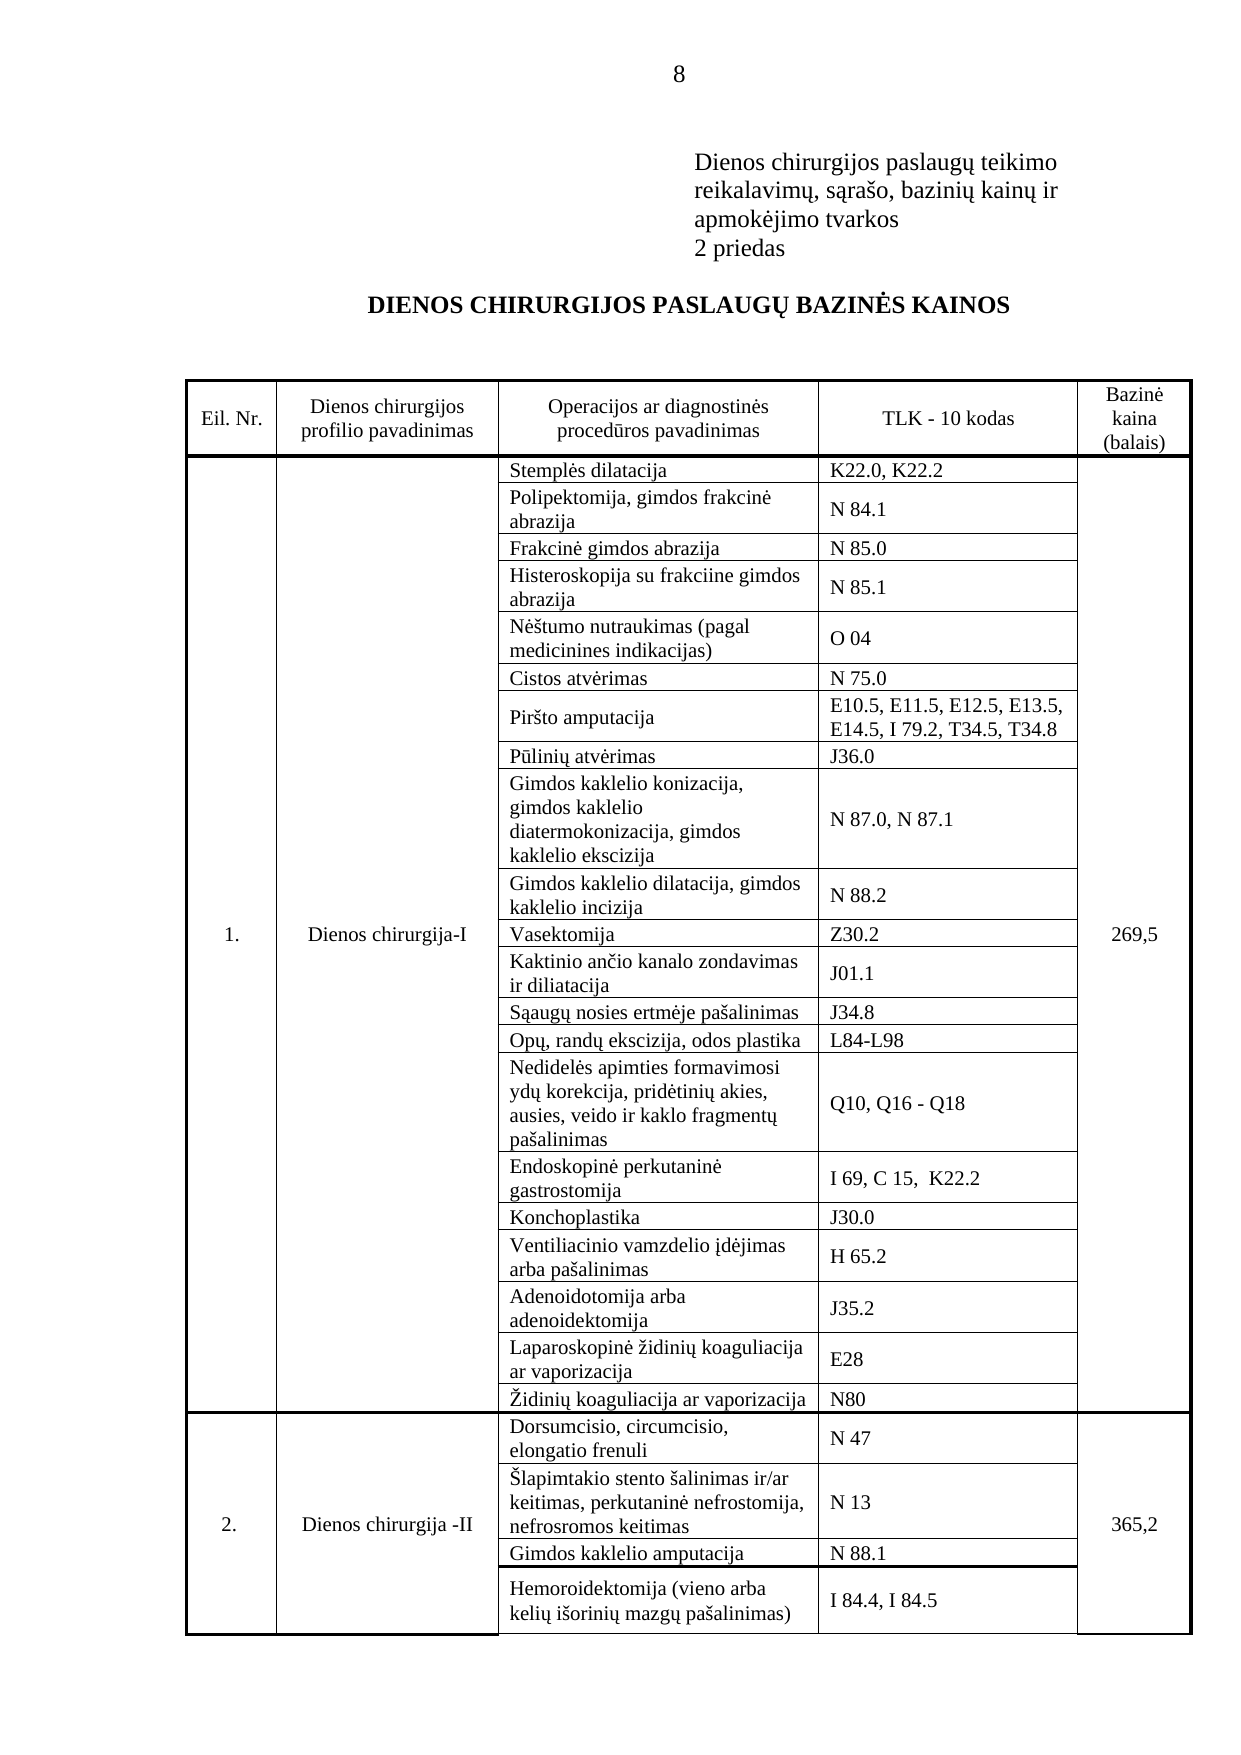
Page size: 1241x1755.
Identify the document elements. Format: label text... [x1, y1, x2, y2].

table_cell [498, 320, 818, 351]
table_cell J35.2 [819, 1282, 1077, 1332]
table_cell [1078, 320, 1191, 351]
table_cell TLK - 10 kodas [819, 382, 1077, 454]
table_cell 2. [188, 1414, 276, 1633]
table_cell Nedidelės apimties formavimosi ydų korekcija, pridėtinių akies, ausies, veido ir kaklo fragmentų pašalinimas [499, 1053, 818, 1151]
text apmokėjimo tvarkos [177, 204, 1181, 233]
table_header [276, 262, 498, 288]
table_cell Gimdos kaklelio konizacija, gimdos kaklelio diatermokonizacija, gimdos kaklelio ekscizija [499, 769, 818, 867]
table_header [187, 262, 276, 288]
table_cell Dienos chirurgija -II [277, 1414, 498, 1633]
table_cell [819, 351, 1078, 379]
table_cell K22.0, K22.2 [819, 458, 1077, 482]
table_cell Židinių koaguliacija ar vaporizacija [499, 1384, 818, 1411]
table_cell 269,5 [1078, 458, 1189, 1411]
table_cell N80 [819, 1384, 1077, 1411]
table_cell [276, 320, 498, 351]
table_cell H 65.2 [819, 1230, 1077, 1281]
table_cell Histeroskopija su frakciine gimdos abrazija [499, 561, 818, 611]
table_cell L84-L98 [819, 1025, 1077, 1052]
table_cell Polipektomija, gimdos frakcinė abrazija [499, 483, 818, 533]
text 2 priedas [177, 233, 1181, 262]
table_cell 1. [188, 458, 276, 1411]
table_cell Hemoroidektomija (vieno arba kelių išorinių mazgų pašalinimas) [499, 1568, 818, 1633]
table_cell J01.1 [819, 947, 1077, 997]
table_cell J36.0 [819, 742, 1077, 768]
table_cell DIENOS CHIRURGIJOS PASLAUGŲ BAZINĖS KAINOS [187, 289, 1191, 320]
table_cell Pūlinių atvėrimas [499, 742, 818, 768]
table_cell N 85.0 [819, 534, 1077, 560]
table_cell Eil. Nr. [188, 382, 276, 454]
table_cell I 69, C 15, K22.2 [819, 1152, 1077, 1202]
table_cell E10.5, E11.5, E12.5, E13.5, E14.5, I 79.2, T34.5, T34.8 [819, 691, 1077, 741]
table_cell Konchoplastika [499, 1203, 818, 1229]
table_cell Q10, Q16 - Q18 [819, 1053, 1077, 1151]
table_cell N 47 [819, 1414, 1077, 1462]
table_cell Piršto amputacija [499, 691, 818, 741]
table_cell [187, 320, 276, 351]
table_cell Šlapimtakio stento šalinimas ir/ar keitimas, perkutaninė nefrostomija, nefrosromos keitimas [499, 1464, 818, 1538]
table_cell O 04 [819, 612, 1077, 662]
table_cell Dienos chirurgija-I [277, 458, 498, 1411]
table_cell Ventiliacinio vamzdelio įdėjimas arba pašalinimas [499, 1230, 818, 1281]
table_cell [819, 320, 1078, 351]
table_cell 365,2 [1078, 1414, 1189, 1633]
table_cell I 84.4, I 84.5 [819, 1568, 1077, 1633]
table_cell Laparoskopinė židinių koaguliacija ar vaporizacija [499, 1333, 818, 1383]
table_cell Vasektomija [499, 920, 818, 946]
table_cell Frakcinė gimdos abrazija [499, 534, 818, 560]
table_cell Bazinė kaina (balais) [1078, 382, 1189, 454]
table_cell N 85.1 [819, 561, 1077, 611]
table_cell [187, 351, 276, 379]
table_cell Cistos atvėrimas [499, 664, 818, 690]
table_cell Opų, randų ekscizija, odos plastika [499, 1025, 818, 1052]
table_cell N 87.0, N 87.1 [819, 769, 1077, 867]
table_cell Dienos chirurgijos profilio pavadinimas [277, 382, 498, 454]
table_cell J30.0 [819, 1203, 1077, 1229]
table_cell [498, 351, 818, 379]
table_cell Z30.2 [819, 920, 1077, 946]
table_cell N 84.1 [819, 483, 1077, 533]
table_cell J34.8 [819, 998, 1077, 1024]
text reikalavimų, sąrašo, bazinių kainų ir [177, 176, 1181, 204]
table_cell Adenoidotomija arba adenoidektomija [499, 1282, 818, 1332]
table_cell Gimdos kaklelio dilatacija, gimdos kaklelio incizija [499, 869, 818, 919]
table_cell Endoskopinė perkutaninė gastrostomija [499, 1152, 818, 1202]
table_cell [276, 351, 498, 379]
table_cell Operacijos ar diagnostinės procedūros pavadinimas [499, 382, 818, 454]
table_cell Dorsumcisio, circumcisio, elongatio frenuli [499, 1414, 818, 1462]
table_cell N 88.2 [819, 869, 1077, 919]
table_cell E28 [819, 1333, 1077, 1383]
text Dienos chirurgijos paslaugų teikimo [177, 147, 1181, 176]
table_header [498, 262, 818, 288]
table_cell Nėštumo nutraukimas (pagal medicinines indikacijas) [499, 612, 818, 662]
table_cell Gimdos kaklelio amputacija [499, 1539, 818, 1565]
table_cell Kaktinio ančio kanalo zondavimas ir diliatacija [499, 947, 818, 997]
table_cell N 13 [819, 1464, 1077, 1538]
table_cell N 75.0 [819, 664, 1077, 690]
table_cell Sąaugų nosies ertmėje pašalinimas [499, 998, 818, 1024]
table_cell [1078, 351, 1191, 379]
table_header [1078, 262, 1191, 288]
table_cell Stemplės dilatacija [499, 458, 818, 482]
table_cell N 88.1 [819, 1539, 1077, 1565]
table_header [819, 262, 1078, 288]
